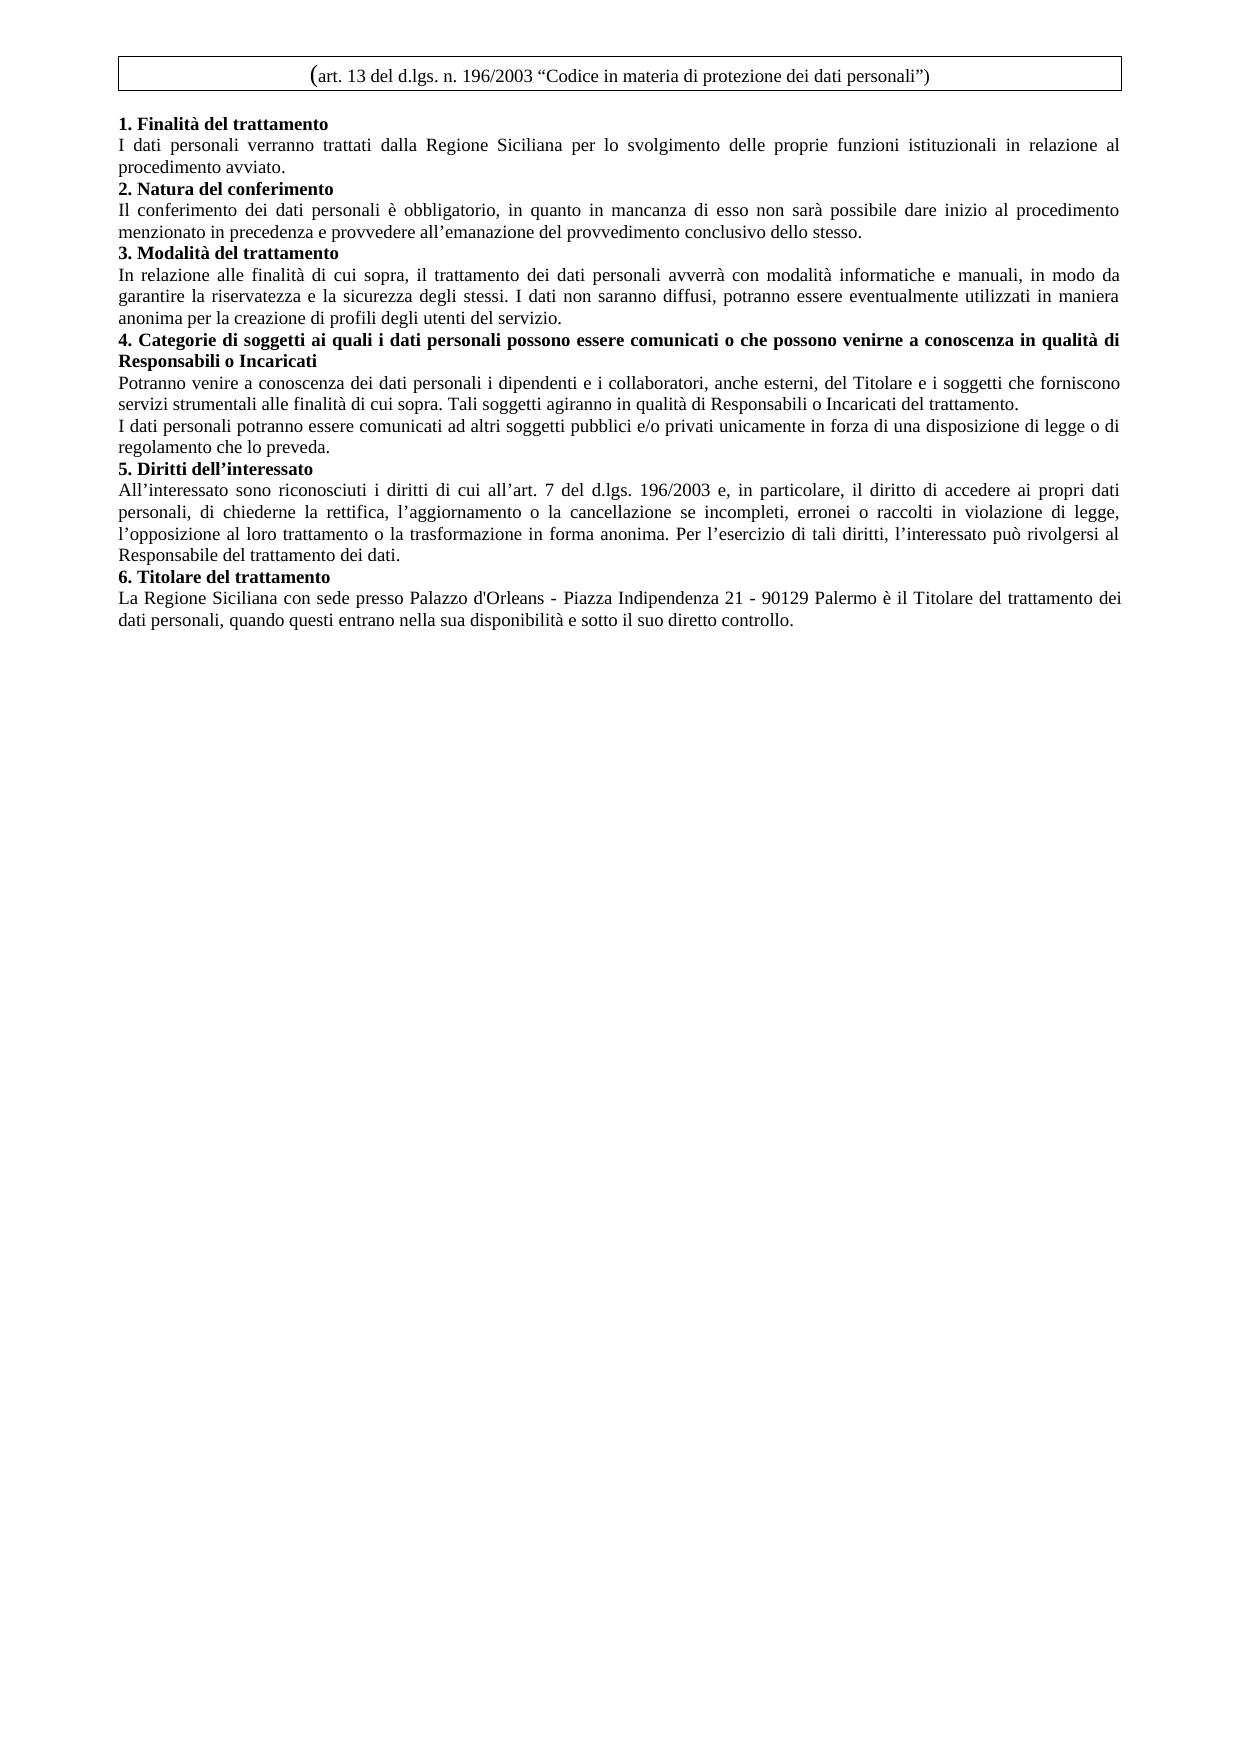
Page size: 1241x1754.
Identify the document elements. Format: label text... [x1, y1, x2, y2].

text All’interessato sono riconosciuti i diritti di cui all’art. 7 del d.lgs. 196/2003 e, in particolare, il diritto di accedere ai propri dati personali, di chiederne la rettifica, l’aggiornamento o la cancellazione se incompleti, erronei o raccolti in violazione di legge, l’opposizione al loro trattamento o la trasformazione in forma anonima. Per l’esercizio di tali diritti, l’interessato può rivolgersi al Responsabile del trattamento dei dati. [118, 479, 1122, 566]
text 4. Categorie di soggetti ai quali i dati personali possono essere comunicati o che possono venirne a conoscenza in qualità di Responsabili o Incaricati [118, 328, 1122, 372]
text Il conferimento dei dati personali è obbligatorio, in quanto in mancanza di esso non sarà possibile dare inizio al procedimento menzionato in precedenza e provvedere all’emanazione del provvedimento conclusivo dello stesso. [118, 199, 1122, 242]
text 1. Finalità del trattamento [118, 113, 1122, 134]
text Potranno venire a conoscenza dei dati personali i dipendenti e i collaboratori, anche esterni, del Titolare e i soggetti che forniscono servizi strumentali alle finalità di cui sopra. Tali soggetti agiranno in qualità di Responsabili o Incaricati del trattamento. [118, 372, 1122, 415]
text 2. Natura del conferimento [118, 177, 1122, 199]
text (art. 13 del d.lgs. n. 196/2003 “Codice in materia di protezione dei dati personali”) [119, 57, 1121, 90]
text 3. Modalità del trattamento [118, 242, 1122, 264]
text La Regione Siciliana con sede presso Palazzo d'Orleans - Piazza Indipendenza 21 - 90129 Palermo è il Titolare del trattamento dei dati personali, quando questi entrano nella sua disponibilità e sotto il suo diretto controllo. [118, 587, 1122, 630]
text I dati personali potranno essere comunicati ad altri soggetti pubblici e/o privati unicamente in forza di una disposizione di legge o di regolamento che lo preveda. [118, 415, 1122, 458]
text 6. Titolare del trattamento [118, 566, 1122, 587]
text I dati personali verranno trattati dalla Regione Siciliana per lo svolgimento delle proprie funzioni istituzionali in relazione al procedimento avviato. [118, 134, 1122, 177]
text In relazione alle finalità di cui sopra, il trattamento dei dati personali avverrà con modalità informatiche e manuali, in modo da garantire la riservatezza e la sicurezza degli stessi. I dati non saranno diffusi, potranno essere eventualmente utilizzati in maniera anonima per la creazione di profili degli utenti del servizio. [118, 264, 1122, 328]
text 5. Diritti dell’interessato [118, 458, 1122, 479]
